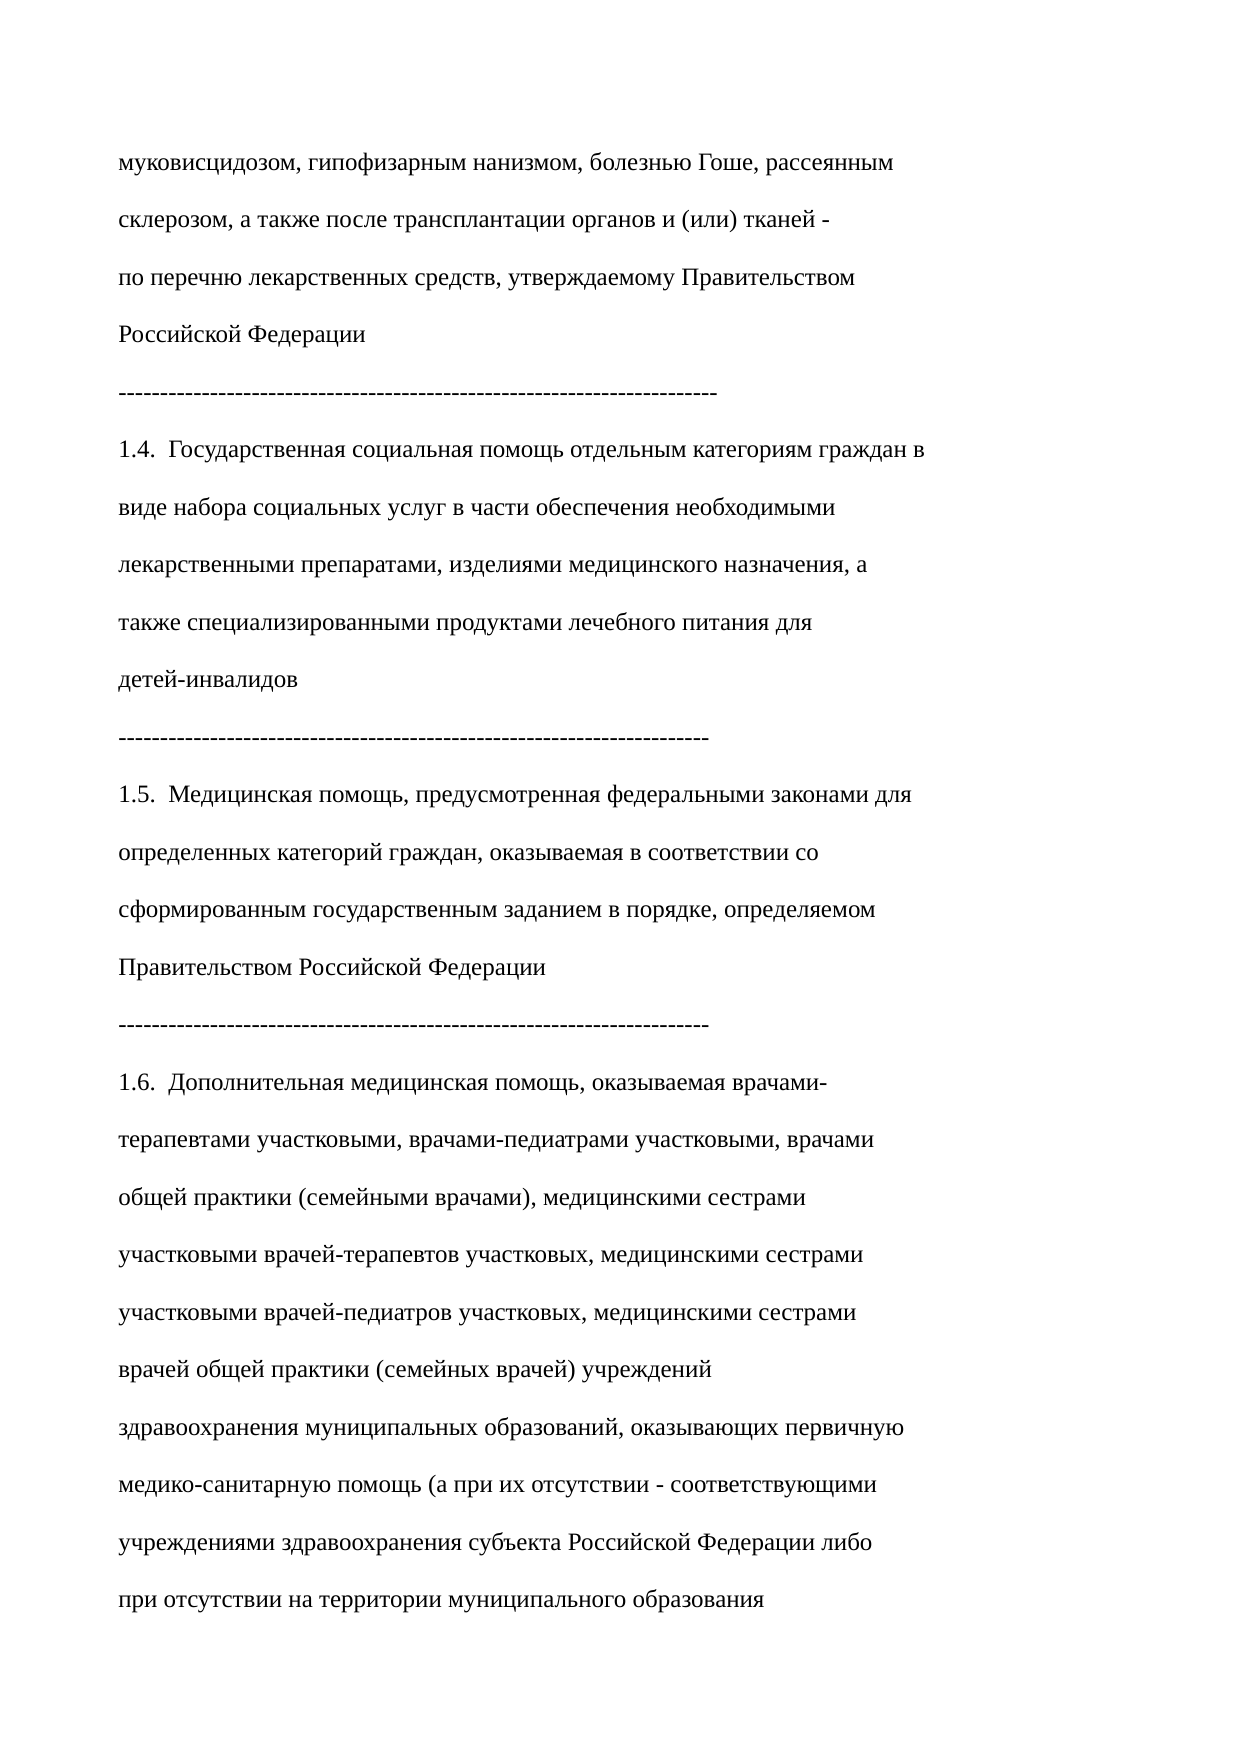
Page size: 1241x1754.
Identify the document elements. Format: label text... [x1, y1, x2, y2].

text участковыми врачей-педиатров участковых, медицинскими сестрами [118, 1297, 1122, 1326]
text терапевтами участковыми, врачами-педиатрами участковыми, врачами [118, 1124, 1122, 1153]
text Российской Федерации [118, 319, 1122, 348]
text Правительством Российской Федерации [118, 952, 1122, 981]
text склерозом, а также после трансплантации органов и (или) тканей - [118, 204, 1122, 233]
text ----------------------------------------------------------------------- [118, 1009, 1122, 1038]
text врачей общей практики (семейных врачей) учреждений [118, 1354, 1122, 1383]
text ----------------------------------------------------------------------- [118, 722, 1122, 751]
text сформированным государственным заданием в порядке, определяемом [118, 894, 1122, 923]
text здравоохранения муниципальных образований, оказывающих первичную [118, 1412, 1122, 1441]
text также специализированными продуктами лечебного питания для [118, 607, 1122, 636]
text 1.4. Государственная социальная помощь отдельным категориям граждан в [118, 434, 1122, 463]
text ------------------------------------------------------------------------ [118, 377, 1122, 406]
text при отсутствии на территории муниципального образования [118, 1584, 1122, 1613]
text определенных категорий граждан, оказываемая в соответствии со [118, 837, 1122, 866]
text муковисцидозом, гипофизарным нанизмом, болезнью Гоше, рассеянным [118, 147, 1122, 176]
text участковыми врачей-терапевтов участковых, медицинскими сестрами [118, 1239, 1122, 1268]
text виде набора социальных услуг в части обеспечения необходимыми [118, 492, 1122, 521]
text лекарственными препаратами, изделиями медицинского назначения, а [118, 549, 1122, 578]
text 1.5. Медицинская помощь, предусмотренная федеральными законами для [118, 779, 1122, 808]
text по перечню лекарственных средств, утверждаемому Правительством [118, 262, 1122, 291]
text учреждениями здравоохранения субъекта Российской Федерации либо [118, 1527, 1122, 1556]
text детей-инвалидов [118, 664, 1122, 693]
text 1.6. Дополнительная медицинская помощь, оказываемая врачами- [118, 1067, 1122, 1096]
text общей практики (семейными врачами), медицинскими сестрами [118, 1182, 1122, 1211]
text медико-санитарную помощь (а при их отсутствии - соответствующими [118, 1469, 1122, 1498]
